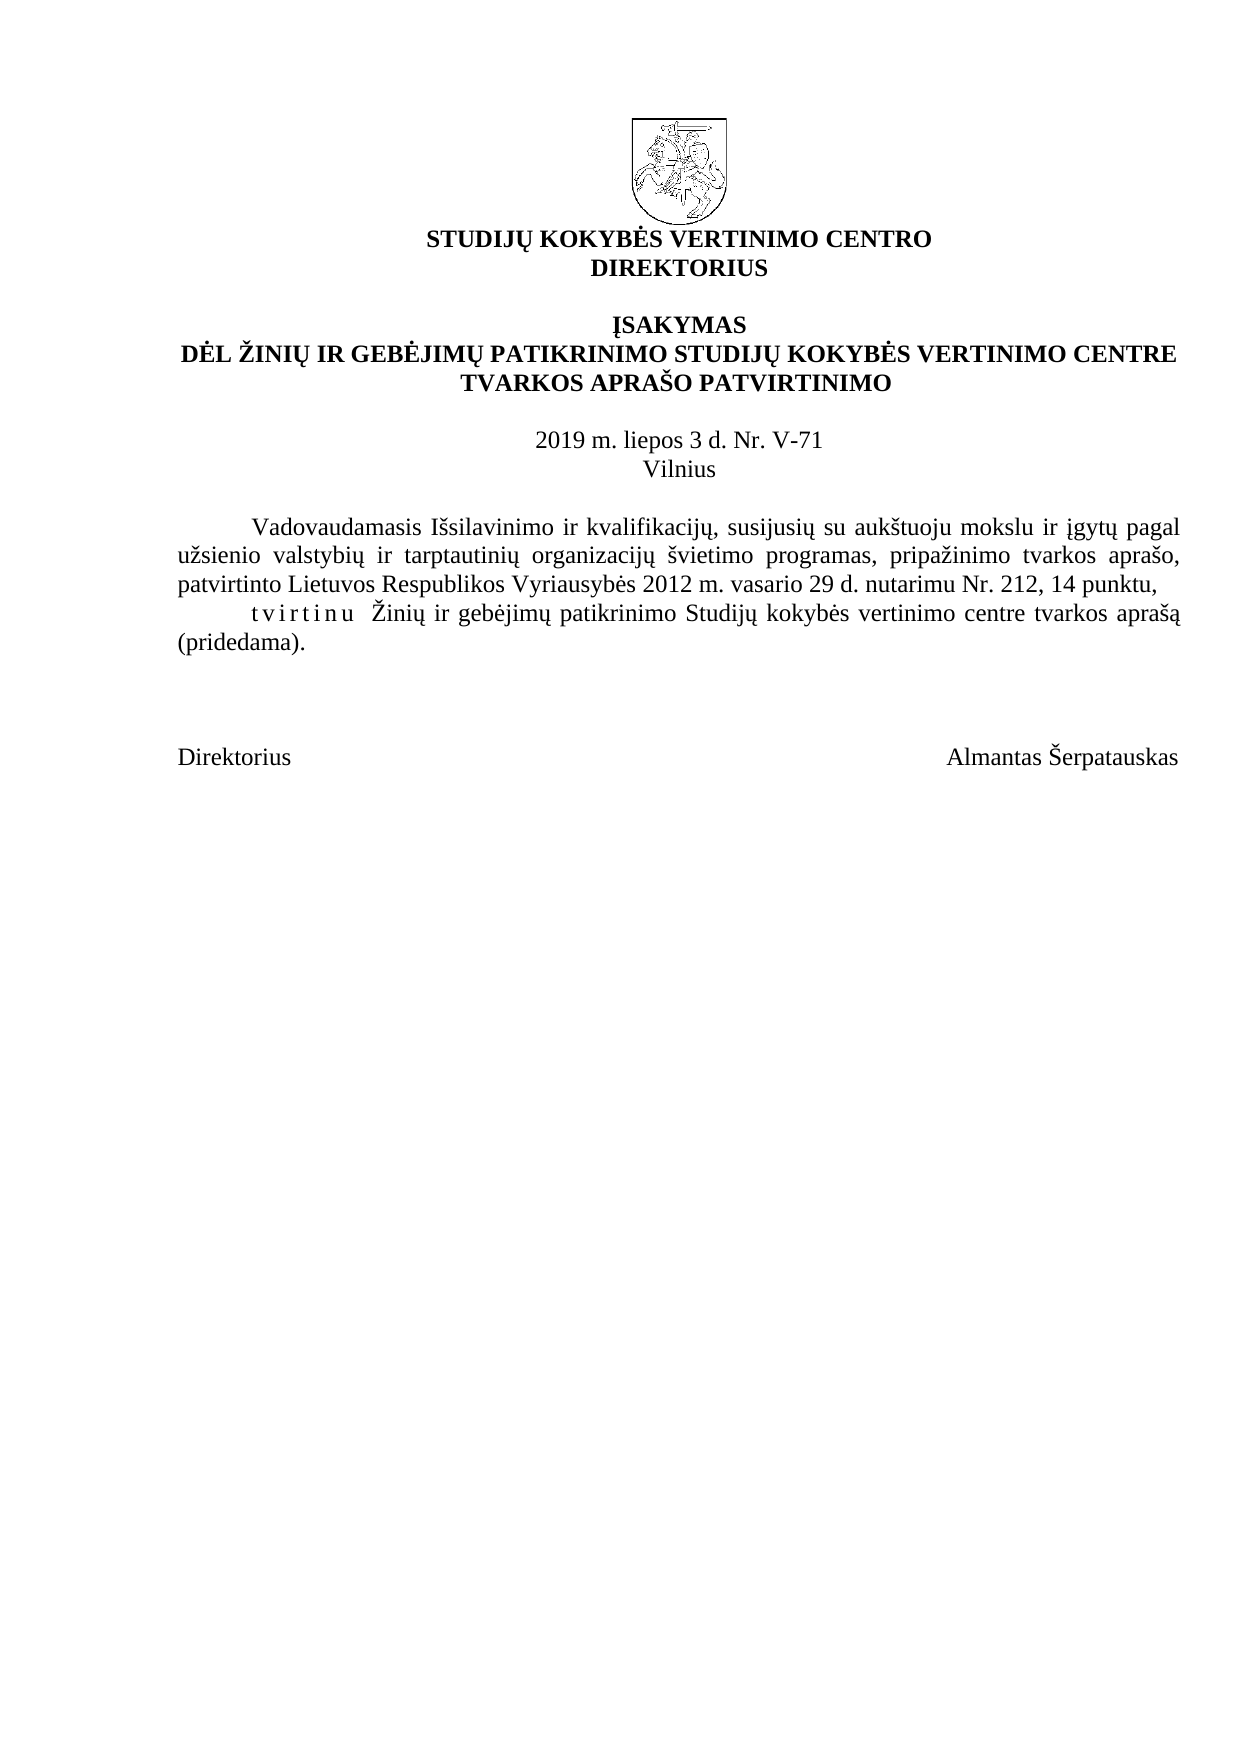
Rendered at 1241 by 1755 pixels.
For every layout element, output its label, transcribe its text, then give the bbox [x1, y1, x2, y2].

text Direktorius Almantas Šerpatauskas [177, 742, 1181, 771]
text DIREKTORIUS [177, 253, 1181, 282]
text 2019 m. liepos 3 d. Nr. V-71 [177, 426, 1181, 454]
text tvirtinu Žinių ir gebėjimų patikrinimo Studijų kokybės vertinimo centre tvarkos aprašą (pridedama). [177, 598, 1181, 656]
text DĖL ŽINIŲ IR GEBĖJIMŲ PATIKRINIMO studijų kokybės vertinimo centre TVARKOS APRAŠO PATVIRTINIMO [177, 339, 1181, 397]
text Vadovaudamasis Išsilavinimo ir kvalifikacijų, susijusių su aukštuoju mokslu ir įgytų pagal užsienio valstybių ir tarptautinių organizacijų švietimo programas, pripažinimo tvarkos aprašo, patvirtinto Lietuvos Respublikos Vyriausybės 2012 m. vasario 29 d. nutarimu Nr. 212, 14 punktu, [177, 512, 1181, 598]
text Vilnius [177, 454, 1181, 483]
text STUDIJŲ KOKYBĖS VERTINIMO CENTRO [177, 224, 1181, 253]
text įsakymas [177, 311, 1181, 339]
